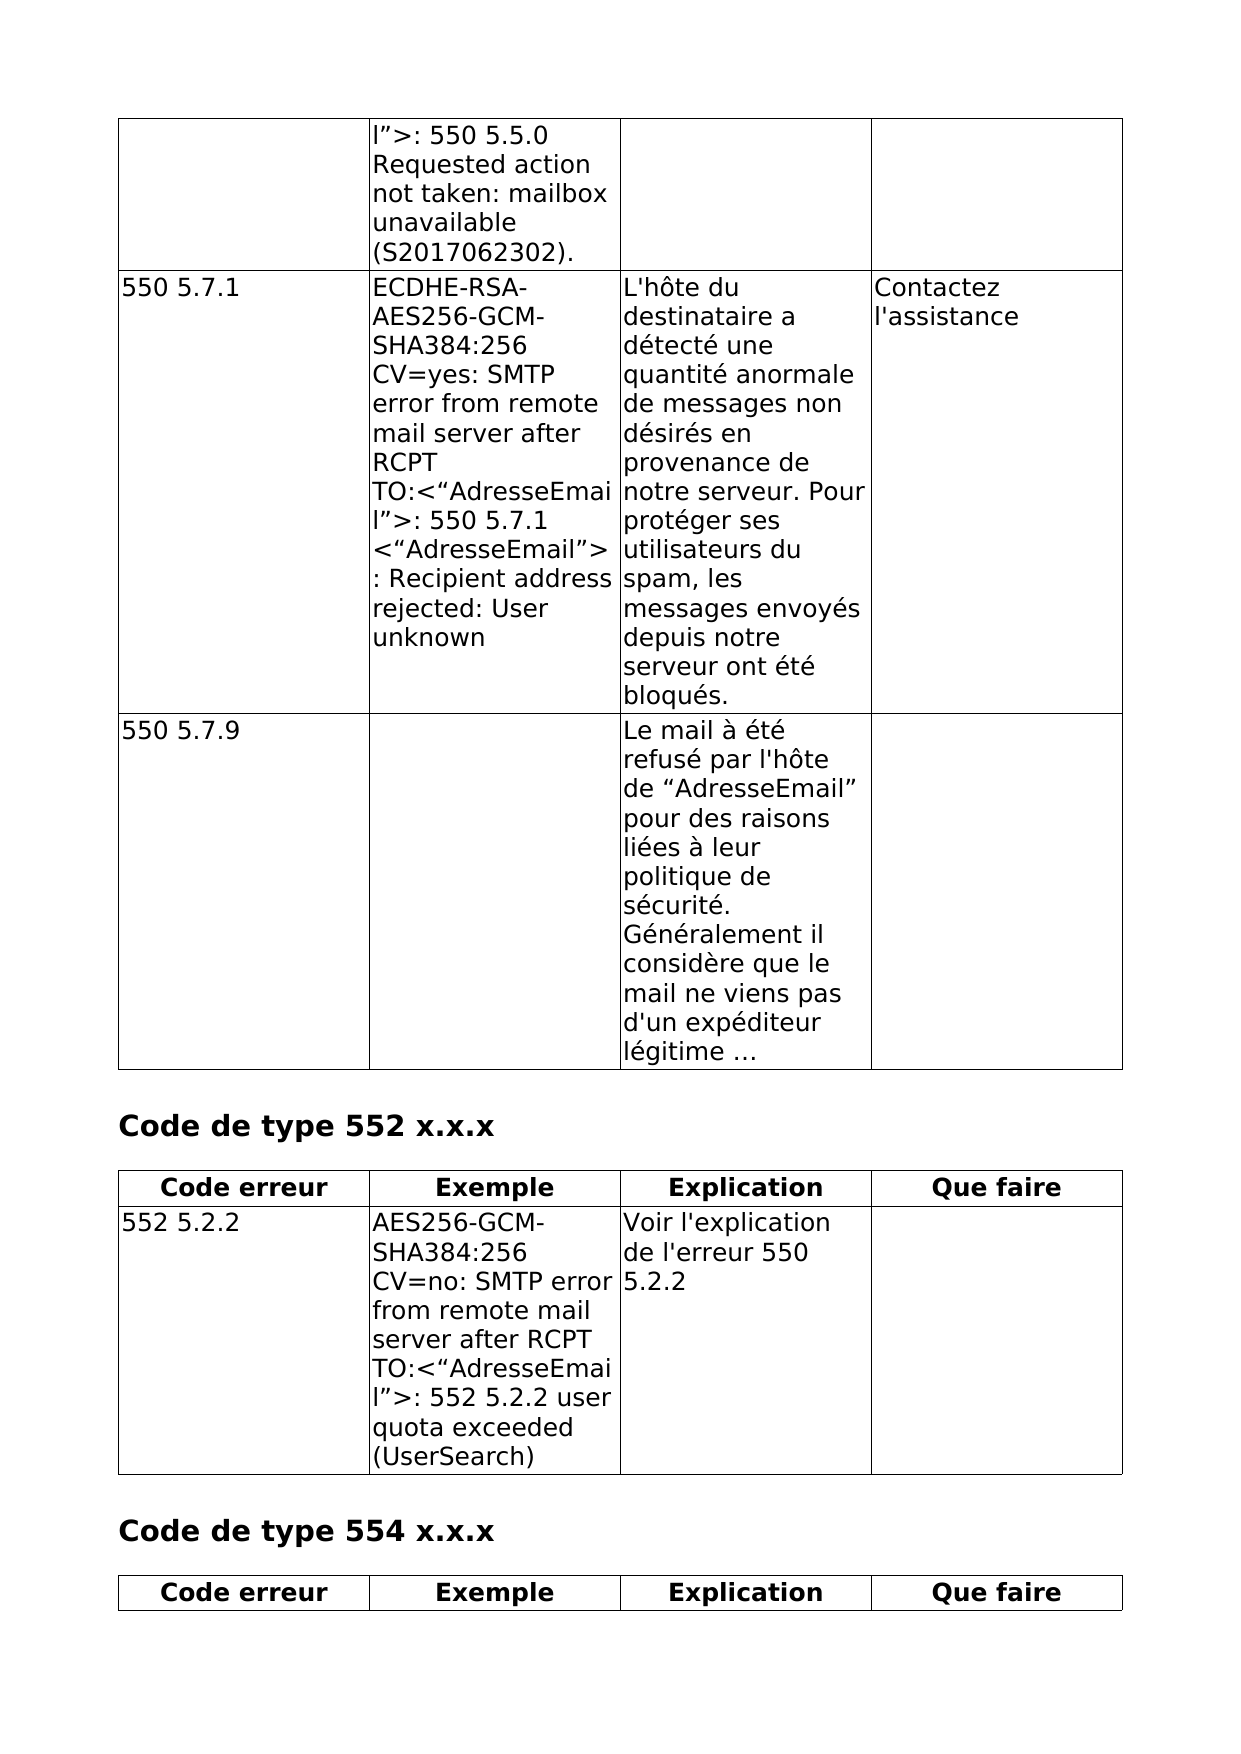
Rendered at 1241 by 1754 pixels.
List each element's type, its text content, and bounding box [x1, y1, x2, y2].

table_cell l”>: 550 5.5.0 Requested action not taken: mailbox unavailable (S2017062302). [370, 119, 620, 270]
table_cell [119, 119, 369, 270]
table_cell [872, 714, 1122, 1069]
table_cell AES256-GCM-SHA384:256 CV=no: SMTP error from remote mail server after RCPT TO:<“AdresseEmail”>: 552 5.2.2 user quota exceeded (UserSearch) [370, 1207, 620, 1474]
table_header Que faire [872, 1171, 1122, 1206]
table_header Explication [621, 1576, 871, 1610]
table_header Que faire [872, 1576, 1122, 1610]
table_cell [621, 119, 871, 270]
table_header Code erreur [119, 1171, 369, 1206]
subtitle Code de type 552 x.x.x [118, 1109, 1122, 1143]
subtitle Code de type 554 x.x.x [118, 1514, 1122, 1548]
table_cell ECDHE-RSA-AES256-GCM-SHA384:256 CV=yes: SMTP error from remote mail server after RCPT TO:<“AdresseEmail”>: 550 5.7.1 <“AdresseEmail”>: Recipient address rejected: User unknown [370, 271, 620, 713]
table_header Exemple [370, 1171, 620, 1206]
table_cell [872, 119, 1122, 270]
table_header Explication [621, 1171, 871, 1206]
table_cell 550 5.7.9 [119, 714, 369, 1069]
table_cell L'hôte du destinataire a détecté une quantité anormale de messages non désirés en provenance de notre serveur. Pour protéger ses utilisateurs du spam, les messages envoyés depuis notre serveur ont été bloqués. [621, 271, 871, 713]
table_cell 552 5.2.2 [119, 1207, 369, 1474]
table_cell Voir l'explication de l'erreur 550 5.2.2 [621, 1207, 871, 1474]
table_header Code erreur [119, 1576, 369, 1610]
table_cell [872, 1207, 1122, 1474]
table_cell Le mail à été refusé par l'hôte de “AdresseEmail” pour des raisons liées à leur politique de sécurité. Généralement il considère que le mail ne viens pas d'un expéditeur légitime … [621, 714, 871, 1069]
table_cell [370, 714, 620, 1069]
table_cell 550 5.7.1 [119, 271, 369, 713]
table_header Exemple [370, 1576, 620, 1610]
table_cell Contactez l'assistance [872, 271, 1122, 713]
